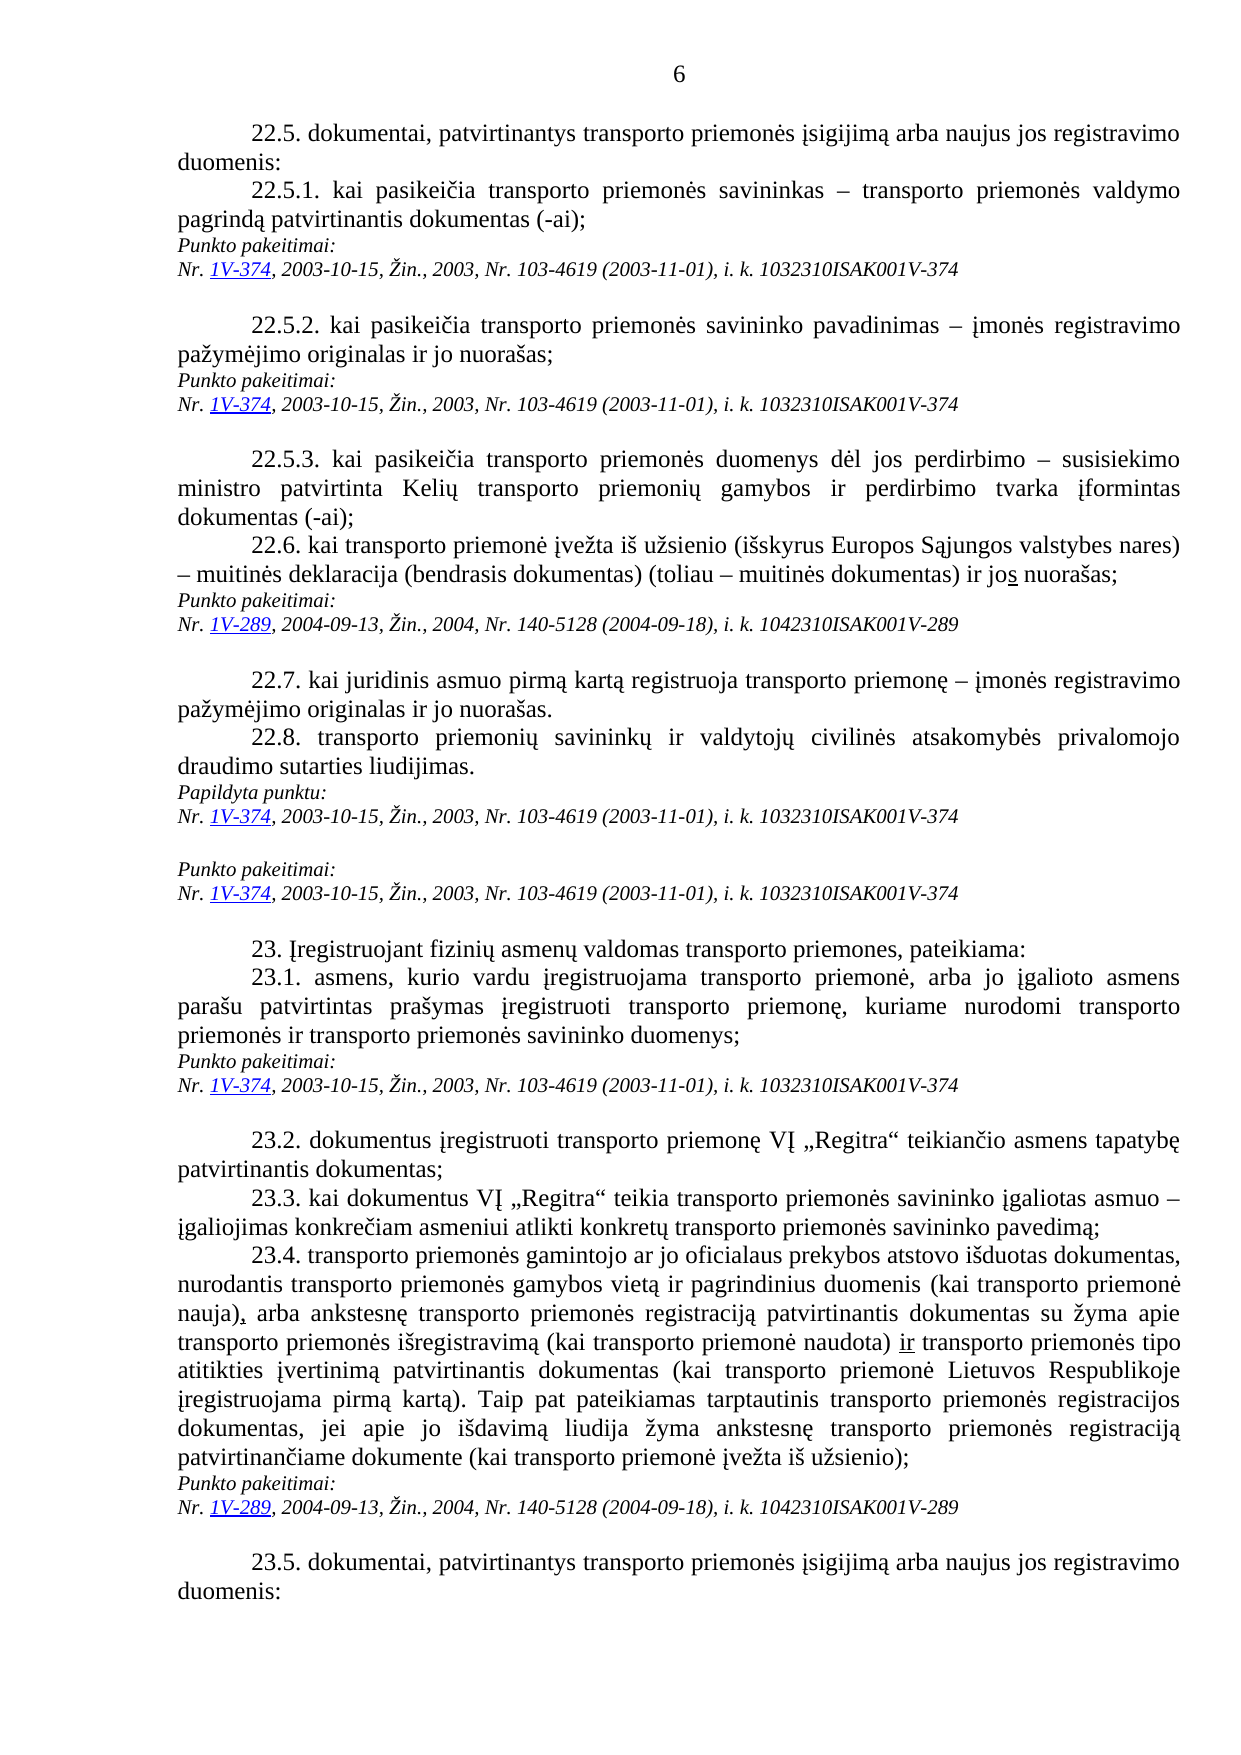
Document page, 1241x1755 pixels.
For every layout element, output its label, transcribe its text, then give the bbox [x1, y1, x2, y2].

text 23.5. dokumentai, patvirtinantys transporto priemonės įsigijimą arba naujus jos registravimo duomenis: [177, 1547, 1181, 1605]
text Nr. 1V-374, 2003-10-15, Žin., 2003, Nr. 103-4619 (2003-11-01), i. k. 1032310ISAK001V-374 [177, 257, 1181, 281]
text Punkto pakeitimai: [177, 1471, 1181, 1495]
text Nr. 1V-374, 2003-10-15, Žin., 2003, Nr. 103-4619 (2003-11-01), i. k. 1032310ISAK001V-374 [177, 804, 1181, 828]
text 22.8. transporto priemonių savininkų ir valdytojų civilinės atsakomybės privalomojo draudimo sutarties liudijimas. [177, 722, 1181, 780]
text 23.3. kai dokumentus VĮ „Regitra“ teikia transporto priemonės savininko įgaliotas asmuo – įgaliojimas konkrečiam asmeniui atlikti konkretų transporto priemonės savininko pavedimą; [177, 1183, 1181, 1241]
text Nr. 1V-289, 2004-09-13, Žin., 2004, Nr. 140-5128 (2004-09-18), i. k. 1042310ISAK001V-289 [177, 1495, 1181, 1519]
text Punkto pakeitimai: [177, 857, 1181, 881]
text 22.5. dokumentai, patvirtinantys transporto priemonės įsigijimą arba naujus jos registravimo duomenis: [177, 118, 1181, 176]
text Punkto pakeitimai: [177, 1049, 1181, 1073]
text Punkto pakeitimai: [177, 233, 1181, 257]
text 23.2. dokumentus įregistruoti transporto priemonę VĮ „Regitra“ teikiančio asmens tapatybę patvirtinantis dokumentas; [177, 1126, 1181, 1183]
text Nr. 1V-374, 2003-10-15, Žin., 2003, Nr. 103-4619 (2003-11-01), i. k. 1032310ISAK001V-374 [177, 392, 1181, 416]
text 22.5.2. kai pasikeičia transporto priemonės savininko pavadinimas – įmonės registravimo pažymėjimo originalas ir jo nuorašas; [177, 310, 1181, 367]
text Nr. 1V-374, 2003-10-15, Žin., 2003, Nr. 103-4619 (2003-11-01), i. k. 1032310ISAK001V-374 [177, 1073, 1181, 1097]
text 22.7. kai juridinis asmuo pirmą kartą registruoja transporto priemonę – įmonės registravimo pažymėjimo originalas ir jo nuorašas. [177, 665, 1181, 722]
text Nr. 1V-289, 2004-09-13, Žin., 2004, Nr. 140-5128 (2004-09-18), i. k. 1042310ISAK001V-289 [177, 612, 1181, 636]
text Punkto pakeitimai: [177, 588, 1181, 612]
text Punkto pakeitimai: [177, 367, 1181, 392]
text Papildyta punktu: [177, 780, 1181, 804]
text 22.6. kai transporto priemonė įvežta iš užsienio (išskyrus Europos Sąjungos valstybes nares) – muitinės deklaracija (bendrasis dokumentas) (toliau – muitinės dokumentas) ir jos nuorašas; [177, 531, 1181, 588]
text 23. Įregistruojant fizinių asmenų valdomas transporto priemones, pateikiama: [177, 934, 1181, 962]
text 23.4. transporto priemonės gamintojo ar jo oficialaus prekybos atstovo išduotas dokumentas, nurodantis transporto priemonės gamybos vietą ir pagrindinius duomenis (kai transporto priemonė nauja), arba ankstesnę transporto priemonės registraciją patvirtinantis dokumentas su žyma apie transporto priemonės išregistravimą (kai transporto priemonė naudota) ir transporto priemonės tipo atitikties įvertinimą patvirtinantis dokumentas (kai transporto priemonė Lietuvos Respublikoje įregistruojama pirmą kartą). Taip pat pateikiamas tarptautinis transporto priemonės registracijos dokumentas, jei apie jo išdavimą liudija žyma ankstesnę transporto priemonės registraciją patvirtinančiame dokumente (kai transporto priemonė įvežta iš užsienio); [177, 1241, 1181, 1471]
text 22.5.3. kai pasikeičia transporto priemonės duomenys dėl jos perdirbimo – susisiekimo ministro patvirtinta Kelių transporto priemonių gamybos ir perdirbimo tvarka įformintas dokumentas (-ai); [177, 444, 1181, 531]
text Nr. 1V-374, 2003-10-15, Žin., 2003, Nr. 103-4619 (2003-11-01), i. k. 1032310ISAK001V-374 [177, 881, 1181, 905]
text 23.1. asmens, kurio vardu įregistruojama transporto priemonė, arba jo įgalioto asmens parašu patvirtintas prašymas įregistruoti transporto priemonę, kuriame nurodomi transporto priemonės ir transporto priemonės savininko duomenys; [177, 962, 1181, 1049]
text 22.5.1. kai pasikeičia transporto priemonės savininkas – transporto priemonės valdymo pagrindą patvirtinantis dokumentas (-ai); [177, 176, 1181, 233]
